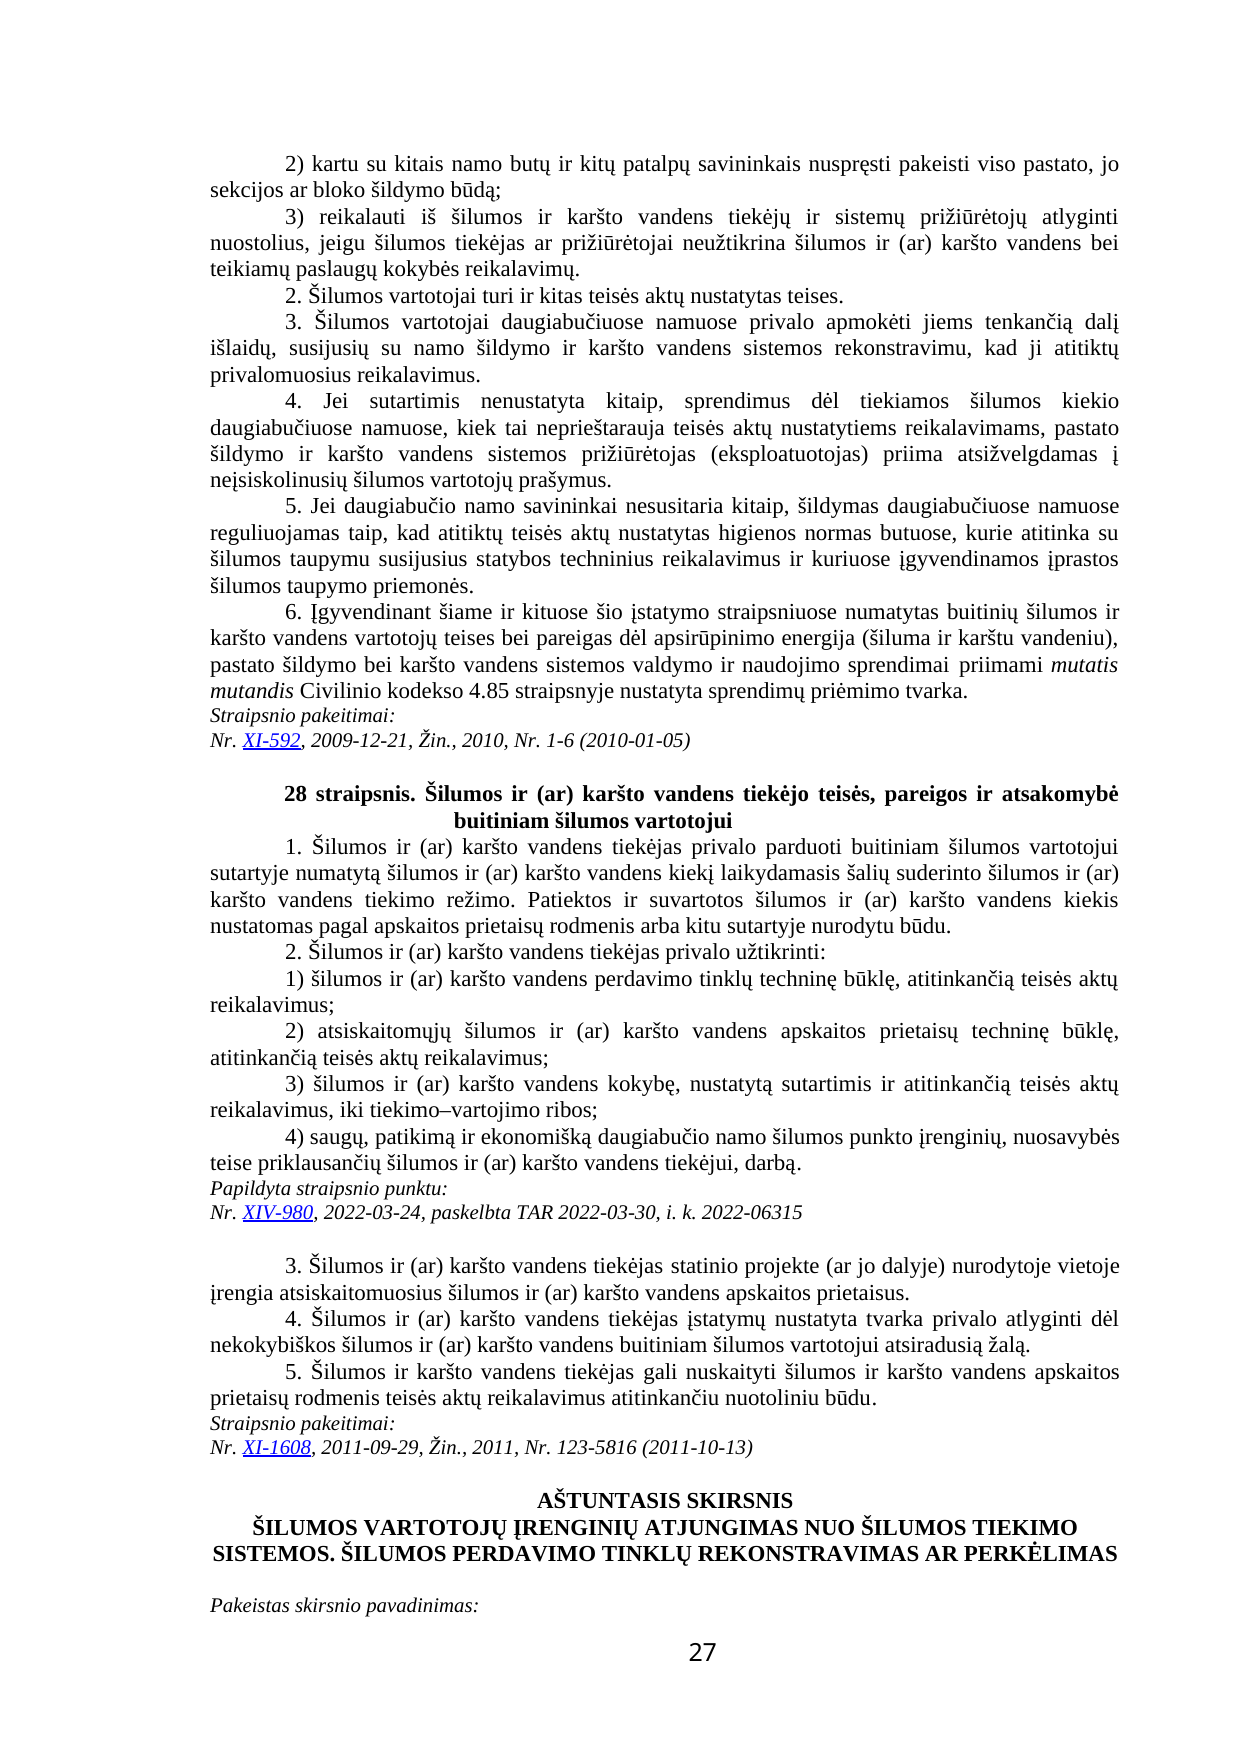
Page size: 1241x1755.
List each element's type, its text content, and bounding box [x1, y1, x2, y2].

text 6. Įgyvendinant šiame ir kituose šio įstatymo straipsniuose numatytas buitinių šilumos ir karšto vandens vartotojų teises bei pareigas dėl apsirūpinimo energija (šiluma ir karštu vandeniu), pastato šildymo bei karšto vandens sistemos valdymo ir naudojimo sprendimai priimami mutatis mutandis Civilinio kodekso 4.85 straipsnyje nustatyta sprendimų priėmimo tvarka. [210, 598, 1120, 703]
text 4) saugų, patikimą ir ekonomišką daugiabučio namo šilumos punkto įrenginių, nuosavybės teise priklausančių šilumos ir (ar) karšto vandens tiekėjui, darbą. [210, 1123, 1120, 1176]
text 1. Šilumos ir (ar) karšto vandens tiekėjas privalo parduoti buitiniam šilumos vartotojui sutartyje numatytą šilumos ir (ar) karšto vandens kiekį laikydamasis šalių suderinto šilumos ir (ar) karšto vandens tiekimo režimo. Patiektos ir suvartotos šilumos ir (ar) karšto vandens kiekis nustatomas pagal apskaitos prietaisų rodmenis arba kitu sutartyje nurodytu būdu. [210, 833, 1120, 938]
text Pakeistas skirsnio pavadinimas: [210, 1593, 1120, 1617]
text Papildyta straipsnio punktu: [210, 1176, 1120, 1200]
text 3) šilumos ir (ar) karšto vandens kokybę, nustatytą sutartimis ir atitinkančią teisės aktų reikalavimus, iki tiekimo–vartojimo ribos; [210, 1070, 1120, 1123]
text Straipsnio pakeitimai: [210, 703, 1120, 727]
text 2. Šilumos ir (ar) karšto vandens tiekėjas privalo užtikrinti: [210, 938, 1120, 965]
text 4. Šilumos ir (ar) karšto vandens tiekėjas įstatymų nustatyta tvarka privalo atlyginti dėl nekokybiškos šilumos ir (ar) karšto vandens buitiniam šilumos vartotojui atsiradusią žalą. [210, 1305, 1120, 1358]
text 2) atsiskaitomųjų šilumos ir (ar) karšto vandens apskaitos prietaisų techninę būklę, atitinkančią teisės aktų reikalavimus; [210, 1017, 1120, 1070]
text Straipsnio pakeitimai: [210, 1411, 1120, 1435]
text 3. Šilumos vartotojai daugiabučiuose namuose privalo apmokėti jiems tenkančią dalį išlaidų, susijusių su namo šildymo ir karšto vandens sistemos rekonstravimu, kad ji atitiktų privalomuosius reikalavimus. [210, 308, 1120, 387]
text 2. Šilumos vartotojai turi ir kitas teisės aktų nustatytas teises. [210, 282, 1120, 308]
text 1) šilumos ir (ar) karšto vandens perdavimo tinklų techninę būklę, atitinkančią teisės aktų reikalavimus; [210, 965, 1120, 1017]
text 5. Šilumos ir karšto vandens tiekėjas gali nuskaityti šilumos ir karšto vandens apskaitos prietaisų rodmenis teisės aktų reikalavimus atitinkančiu nuotoliniu būdu. [210, 1358, 1120, 1411]
text 3. Šilumos ir (ar) karšto vandens tiekėjas statinio projekte (ar jo dalyje) nurodytoje vietoje įrengia atsiskaitomuosius šilumos ir (ar) karšto vandens apskaitos prietaisus. [210, 1252, 1120, 1305]
text 5. Jei daugiabučio namo savininkai nesusitaria kitaip, šildymas daugiabučiuose namuose reguliuojamas taip, kad atitiktų teisės aktų nustatytas higienos normas butuose, kurie atitinka su šilumos taupymu susijusius statybos techninius reikalavimus ir kuriuose įgyvendinamos įprastos šilumos taupymo priemonės. [210, 493, 1120, 598]
text ŠILUMOS VARTOTOJŲ ĮRENGINIŲ ATJUNGIMAS NUO ŠILUMOS TIEKIMO SISTEMOS. ŠILUMOS PERDAVIMO TINKLŲ REKONSTRAVIMAS AR PERKĖLIMAS [210, 1514, 1120, 1567]
text Nr. XI-592, 2009-12-21, Žin., 2010, Nr. 1-6 (2010-01-05) [210, 727, 1120, 752]
text 28 straipsnis. Šilumos ir (ar) karšto vandens tiekėjo teisės, pareigos ir atsakomybė buitiniam šilumos vartotojui [284, 780, 1120, 833]
text 4. Jei sutartimis nenustatyta kitaip, sprendimus dėl tiekiamos šilumos kiekio daugiabučiuose namuose, kiek tai neprieštarauja teisės aktų nustatytiems reikalavimams, pastato šildymo ir karšto vandens sistemos prižiūrėtojas (eksploatuotojas) priima atsižvelgdamas į neįsiskolinusių šilumos vartotojų prašymus. [210, 387, 1120, 493]
text 2) kartu su kitais namo butų ir kitų patalpų savininkais nuspręsti pakeisti viso pastato, jo sekcijos ar bloko šildymo būdą; [210, 150, 1120, 203]
text 3) reikalauti iš šilumos ir karšto vandens tiekėjų ir sistemų prižiūrėtojų atlyginti nuostolius, jeigu šilumos tiekėjas ar prižiūrėtojai neužtikrina šilumos ir (ar) karšto vandens bei teikiamų paslaugų kokybės reikalavimų. [210, 203, 1120, 282]
text Nr. XI-1608, 2011-09-29, Žin., 2011, Nr. 123-5816 (2011-10-13) [210, 1435, 1120, 1459]
text Nr. XIV-980, 2022-03-24, paskelbta TAR 2022-03-30, i. k. 2022-06315 [210, 1200, 1120, 1224]
text AŠTUNTASIS SKIRSNIS [210, 1487, 1120, 1514]
